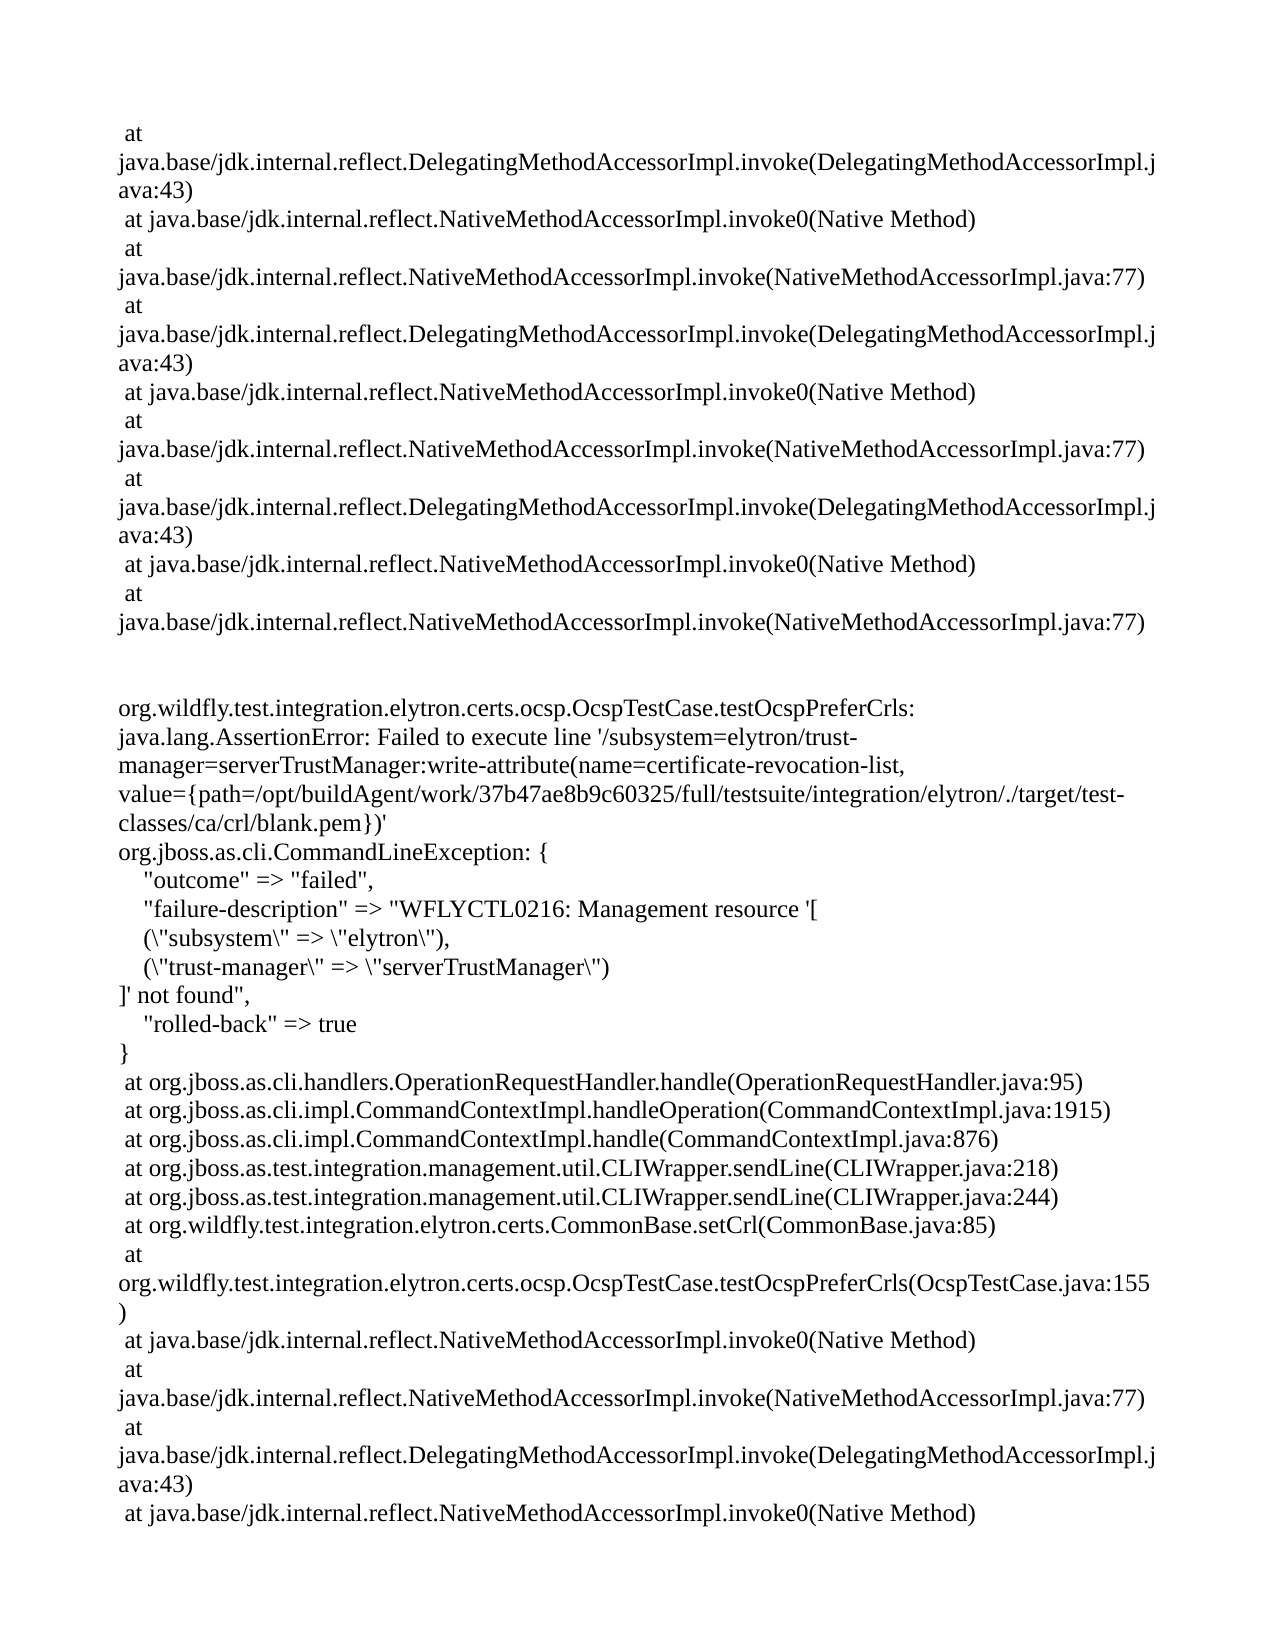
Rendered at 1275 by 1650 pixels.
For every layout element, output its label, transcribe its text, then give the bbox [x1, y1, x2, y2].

text at java.base/jdk.internal.reflect.DelegatingMethodAccessorImpl.invoke(DelegatingMethodAccessorImpl.java:43) [118, 291, 1157, 377]
text at java.base/jdk.internal.reflect.NativeMethodAccessorImpl.invoke0(Native Method) [118, 1498, 1157, 1527]
text at java.base/jdk.internal.reflect.NativeMethodAccessorImpl.invoke0(Native Method) [118, 549, 1157, 578]
text at java.base/jdk.internal.reflect.NativeMethodAccessorImpl.invoke(NativeMethodAccessorImpl.java:77) [118, 233, 1157, 291]
text "failure-description" => "WFLYCTL0216: Management resource '[ [118, 894, 1157, 923]
text at java.base/jdk.internal.reflect.NativeMethodAccessorImpl.invoke(NativeMethodAccessorImpl.java:77) [118, 1354, 1157, 1412]
text org.wildfly.test.integration.elytron.certs.ocsp.OcspTestCase.testOcspPreferCrls: java.lang.AssertionError: Failed to execute line '/subsystem=elytron/trust-manager=serverTrustManager:write-attribute(name=certificate-revocation-list, value={path=/opt/buildAgent/work/37b47ae8b9c60325/full/testsuite/integration/elytron/./target/test-classes/ca/crl/blank.pem})' [118, 693, 1157, 837]
text ]' not found", [118, 981, 1157, 1009]
text at org.jboss.as.cli.impl.CommandContextImpl.handle(CommandContextImpl.java:876) [118, 1124, 1157, 1153]
text org.jboss.as.cli.CommandLineException: { [118, 837, 1157, 866]
text (\"trust-manager\" => \"serverTrustManager\") [118, 952, 1157, 981]
text at java.base/jdk.internal.reflect.DelegatingMethodAccessorImpl.invoke(DelegatingMethodAccessorImpl.java:43) [118, 1412, 1157, 1498]
text at org.jboss.as.cli.impl.CommandContextImpl.handleOperation(CommandContextImpl.java:1915) [118, 1096, 1157, 1124]
text at org.jboss.as.test.integration.management.util.CLIWrapper.sendLine(CLIWrapper.java:218) [118, 1153, 1157, 1182]
text at org.jboss.as.cli.handlers.OperationRequestHandler.handle(OperationRequestHandler.java:95) [118, 1067, 1157, 1096]
text at java.base/jdk.internal.reflect.DelegatingMethodAccessorImpl.invoke(DelegatingMethodAccessorImpl.java:43) [118, 463, 1157, 549]
text at org.jboss.as.test.integration.management.util.CLIWrapper.sendLine(CLIWrapper.java:244) [118, 1182, 1157, 1211]
text at java.base/jdk.internal.reflect.NativeMethodAccessorImpl.invoke(NativeMethodAccessorImpl.java:77) [118, 578, 1157, 636]
text at java.base/jdk.internal.reflect.NativeMethodAccessorImpl.invoke(NativeMethodAccessorImpl.java:77) [118, 406, 1157, 463]
text (\"subsystem\" => \"elytron\"), [118, 923, 1157, 952]
text at org.wildfly.test.integration.elytron.certs.CommonBase.setCrl(CommonBase.java:85) [118, 1211, 1157, 1239]
text at java.base/jdk.internal.reflect.DelegatingMethodAccessorImpl.invoke(DelegatingMethodAccessorImpl.java:43) [118, 118, 1157, 204]
text } [118, 1038, 1157, 1067]
text at java.base/jdk.internal.reflect.NativeMethodAccessorImpl.invoke0(Native Method) [118, 377, 1157, 406]
text at java.base/jdk.internal.reflect.NativeMethodAccessorImpl.invoke0(Native Method) [118, 1326, 1157, 1354]
text "outcome" => "failed", [118, 866, 1157, 894]
text at org.wildfly.test.integration.elytron.certs.ocsp.OcspTestCase.testOcspPreferCrls(OcspTestCase.java:155) [118, 1239, 1157, 1326]
text "rolled-back" => true [118, 1009, 1157, 1038]
text at java.base/jdk.internal.reflect.NativeMethodAccessorImpl.invoke0(Native Method) [118, 204, 1157, 233]
